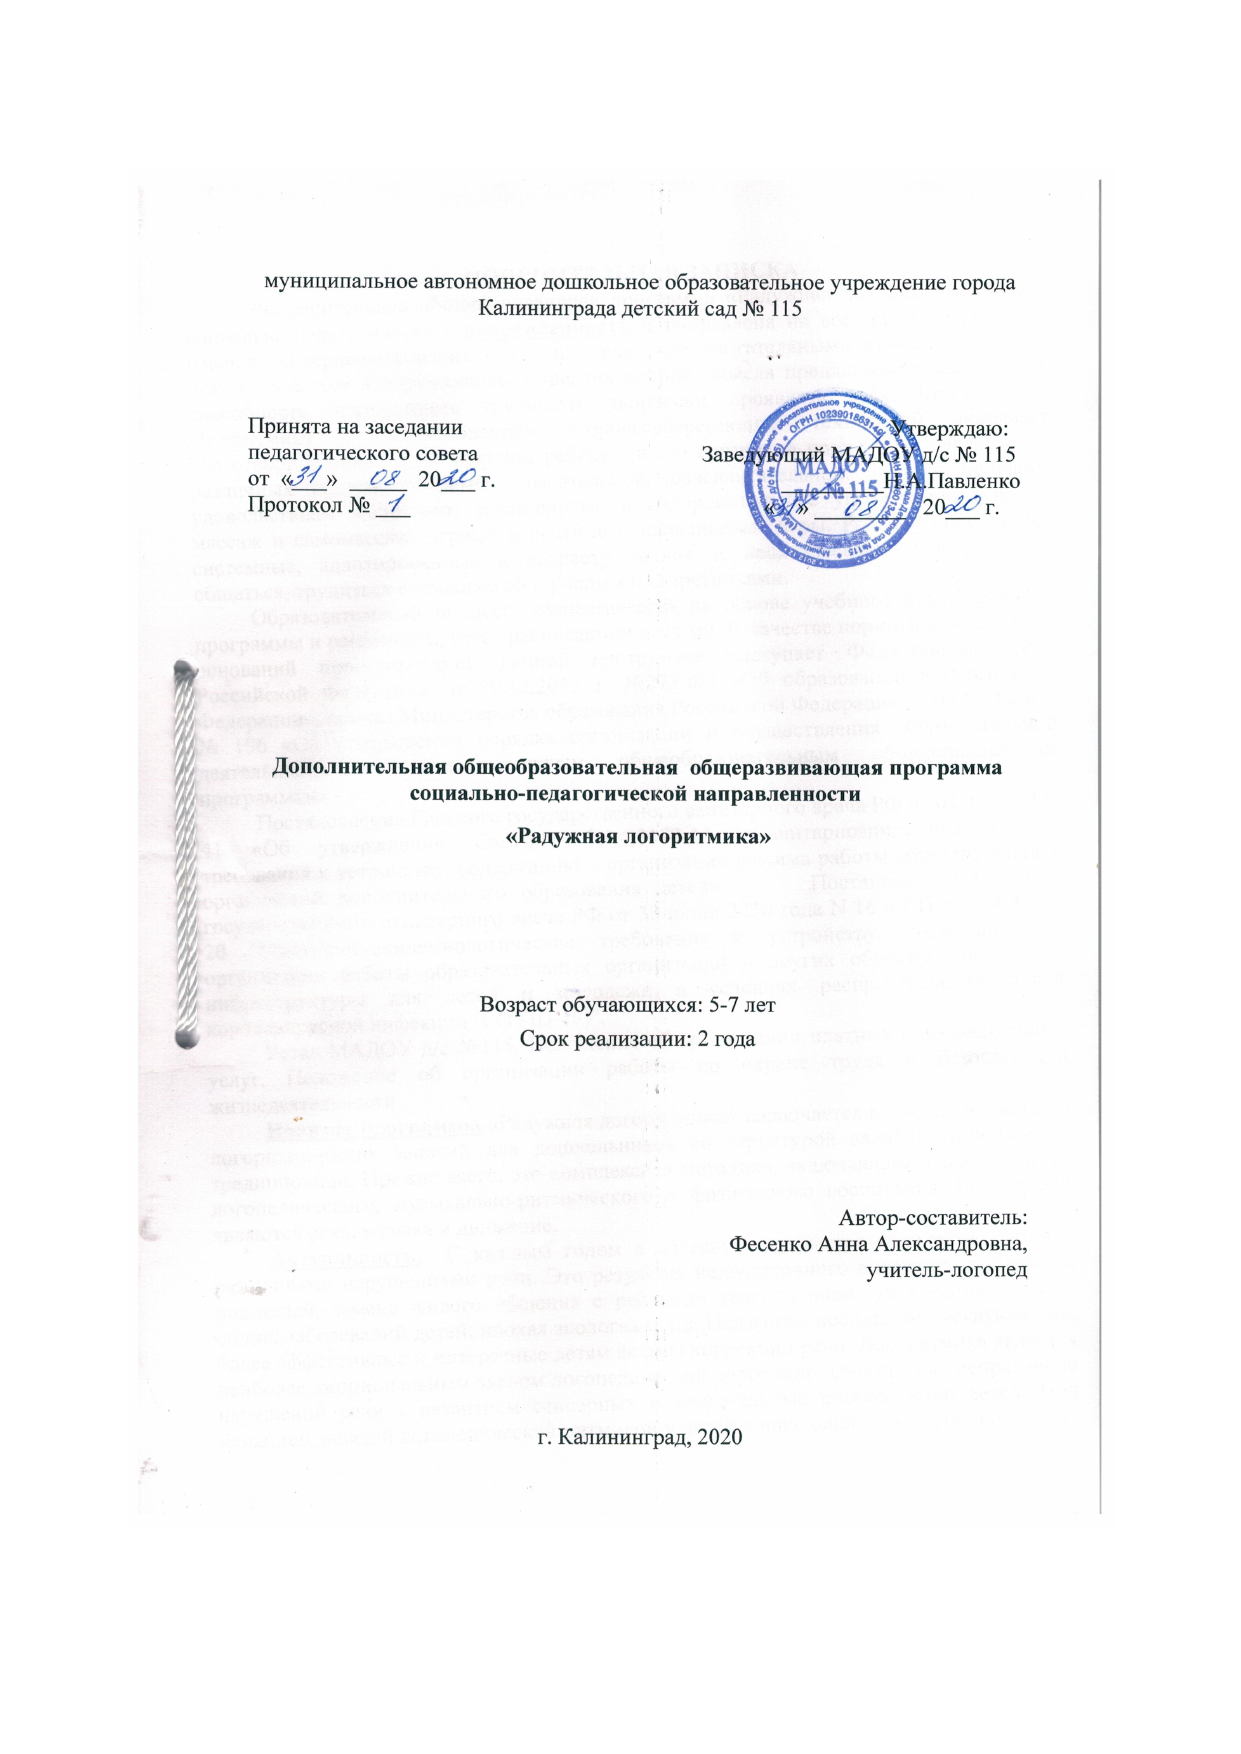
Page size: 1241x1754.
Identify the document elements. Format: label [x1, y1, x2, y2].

picture [125, 167, 1115, 1528]
